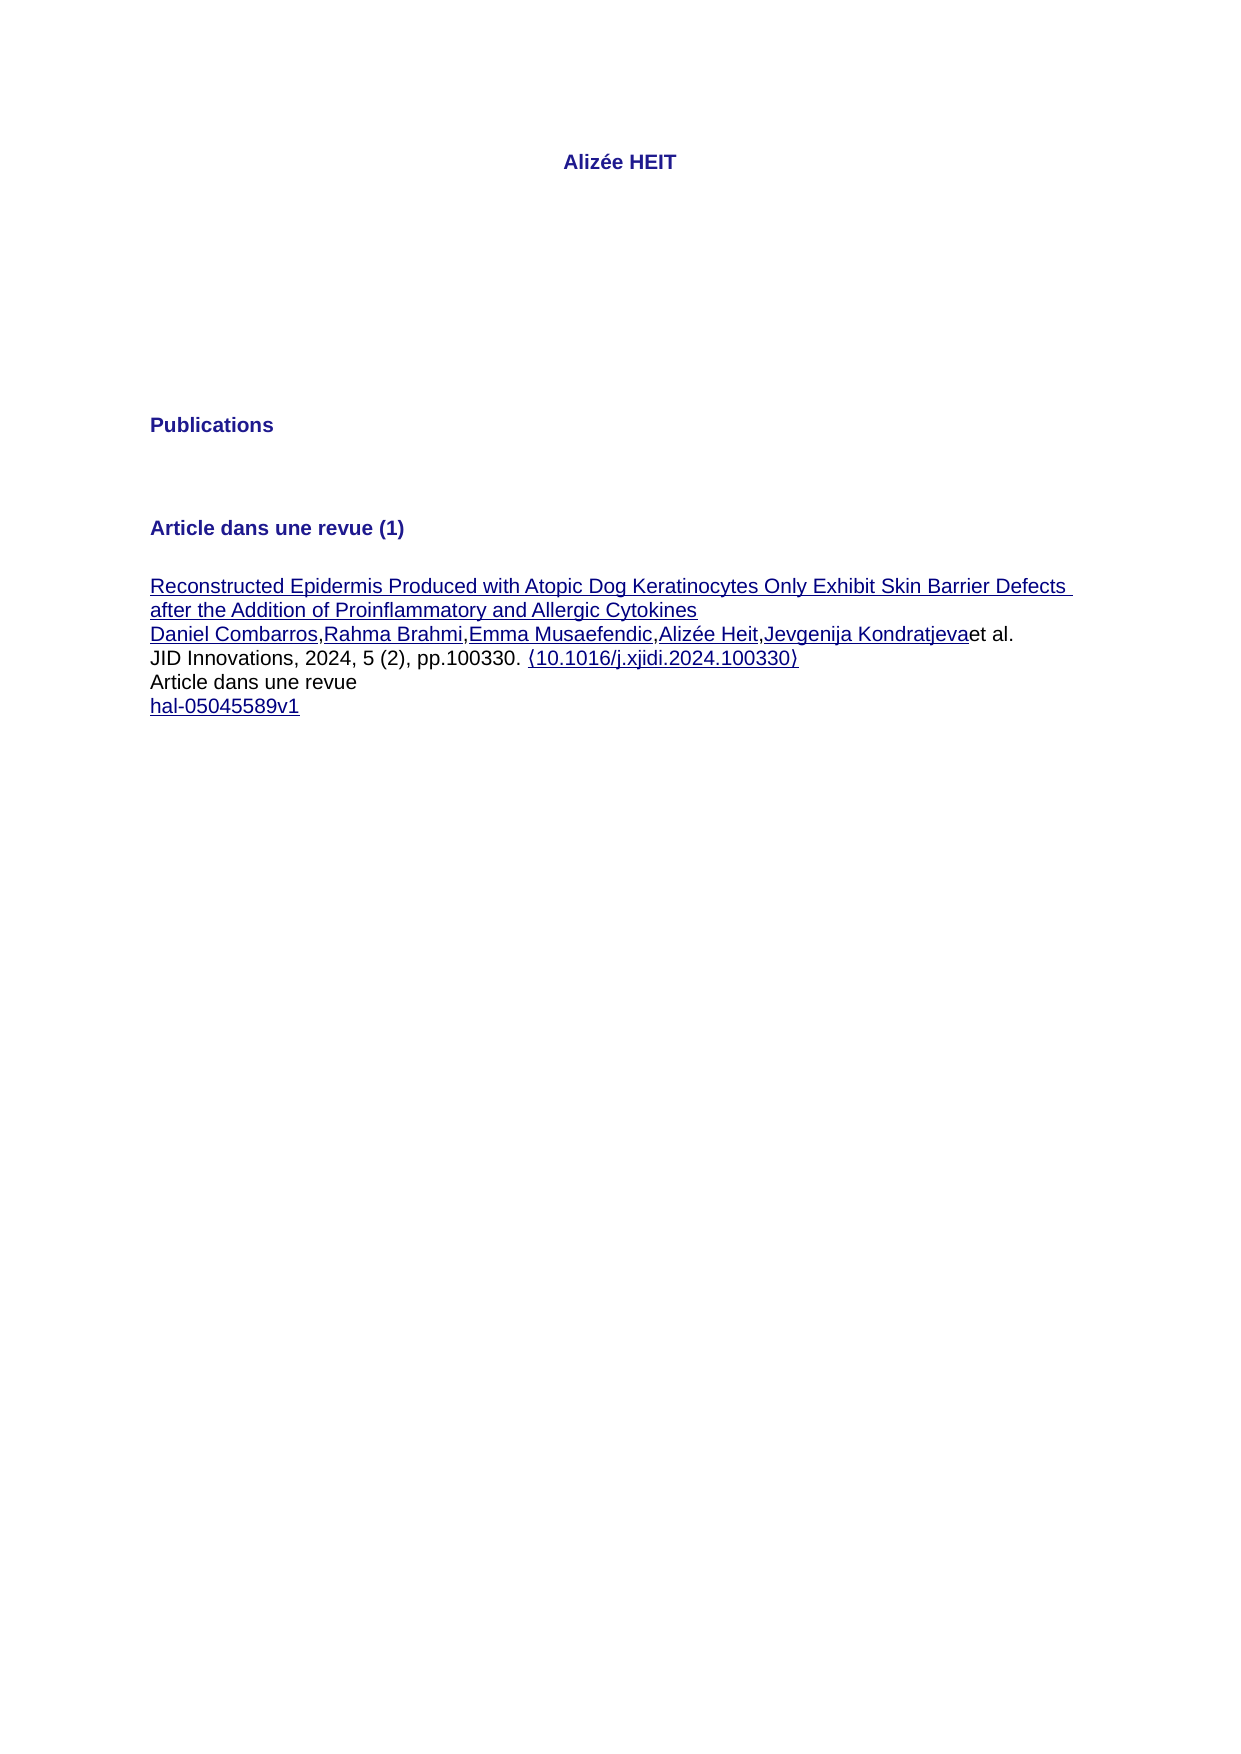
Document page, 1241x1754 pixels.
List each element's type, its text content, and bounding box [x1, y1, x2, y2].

table_header Reconstructed Epidermis Produced with Atopic Dog Keratinocytes Only Exhibit Skin Barrier Defects after the Addition of Proinflammatory and Allergic Cytokines Daniel Combarros,Rahma Brahmi,Emma Musaefendic,Alizée Heit,Jevgenija Kondratjevaet al. JID Innovations, 2024, 5 (2), pp.100330. ⟨10.1016/j.xjidi.2024.100330⟩ Article dans une revue hal-05045589v1 [150, 574, 1090, 718]
subtitle Alizée HEIT [150, 150, 1090, 174]
subtitle Article dans une revue (1) [150, 516, 1090, 539]
subtitle Publications [150, 412, 1090, 436]
